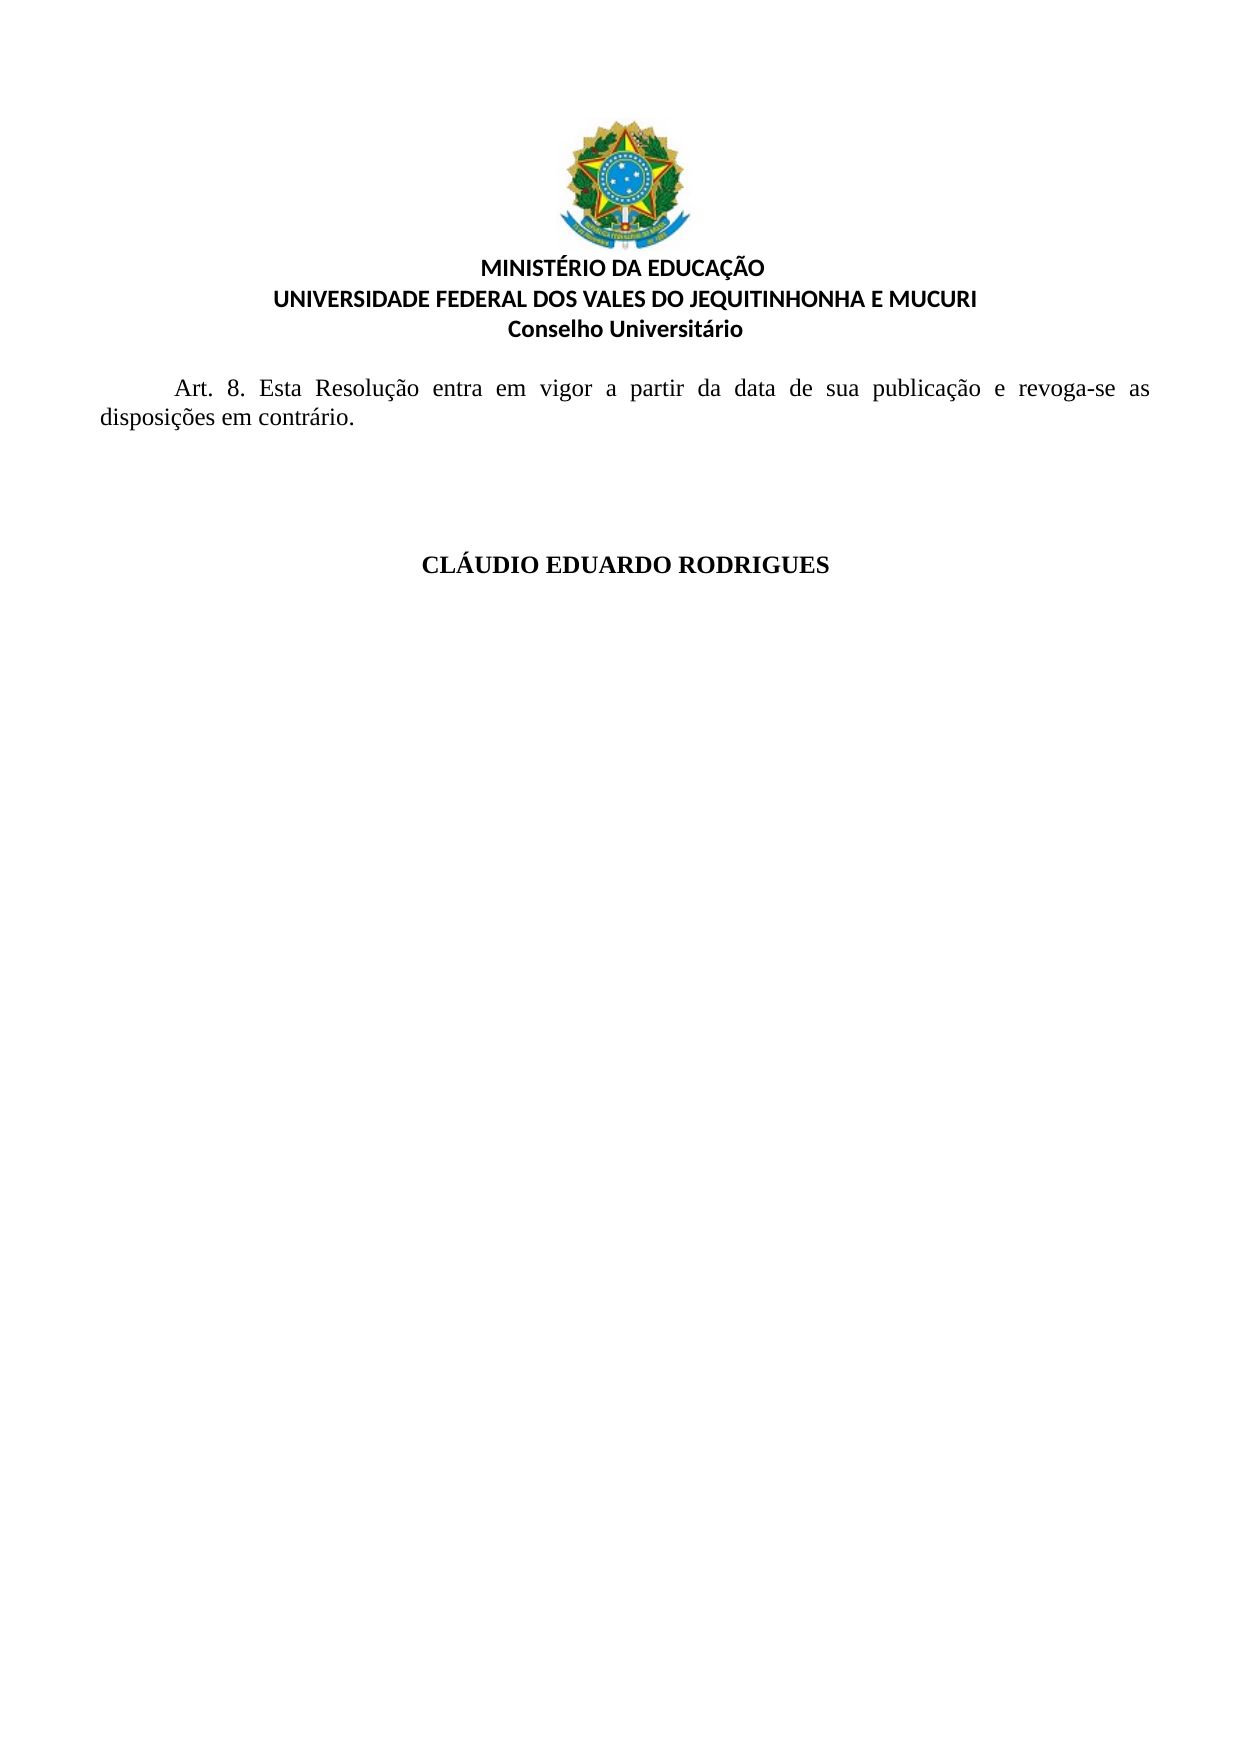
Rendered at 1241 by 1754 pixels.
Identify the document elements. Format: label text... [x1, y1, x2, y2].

text CLÁUDIO EDUARDO RODRIGUES [100, 550, 1151, 579]
picture [556, 118, 695, 253]
text Art. 8. Esta Resolução entra em vigor a partir da data de sua publicação e revoga-se as disposições em contrário. [100, 373, 1151, 431]
